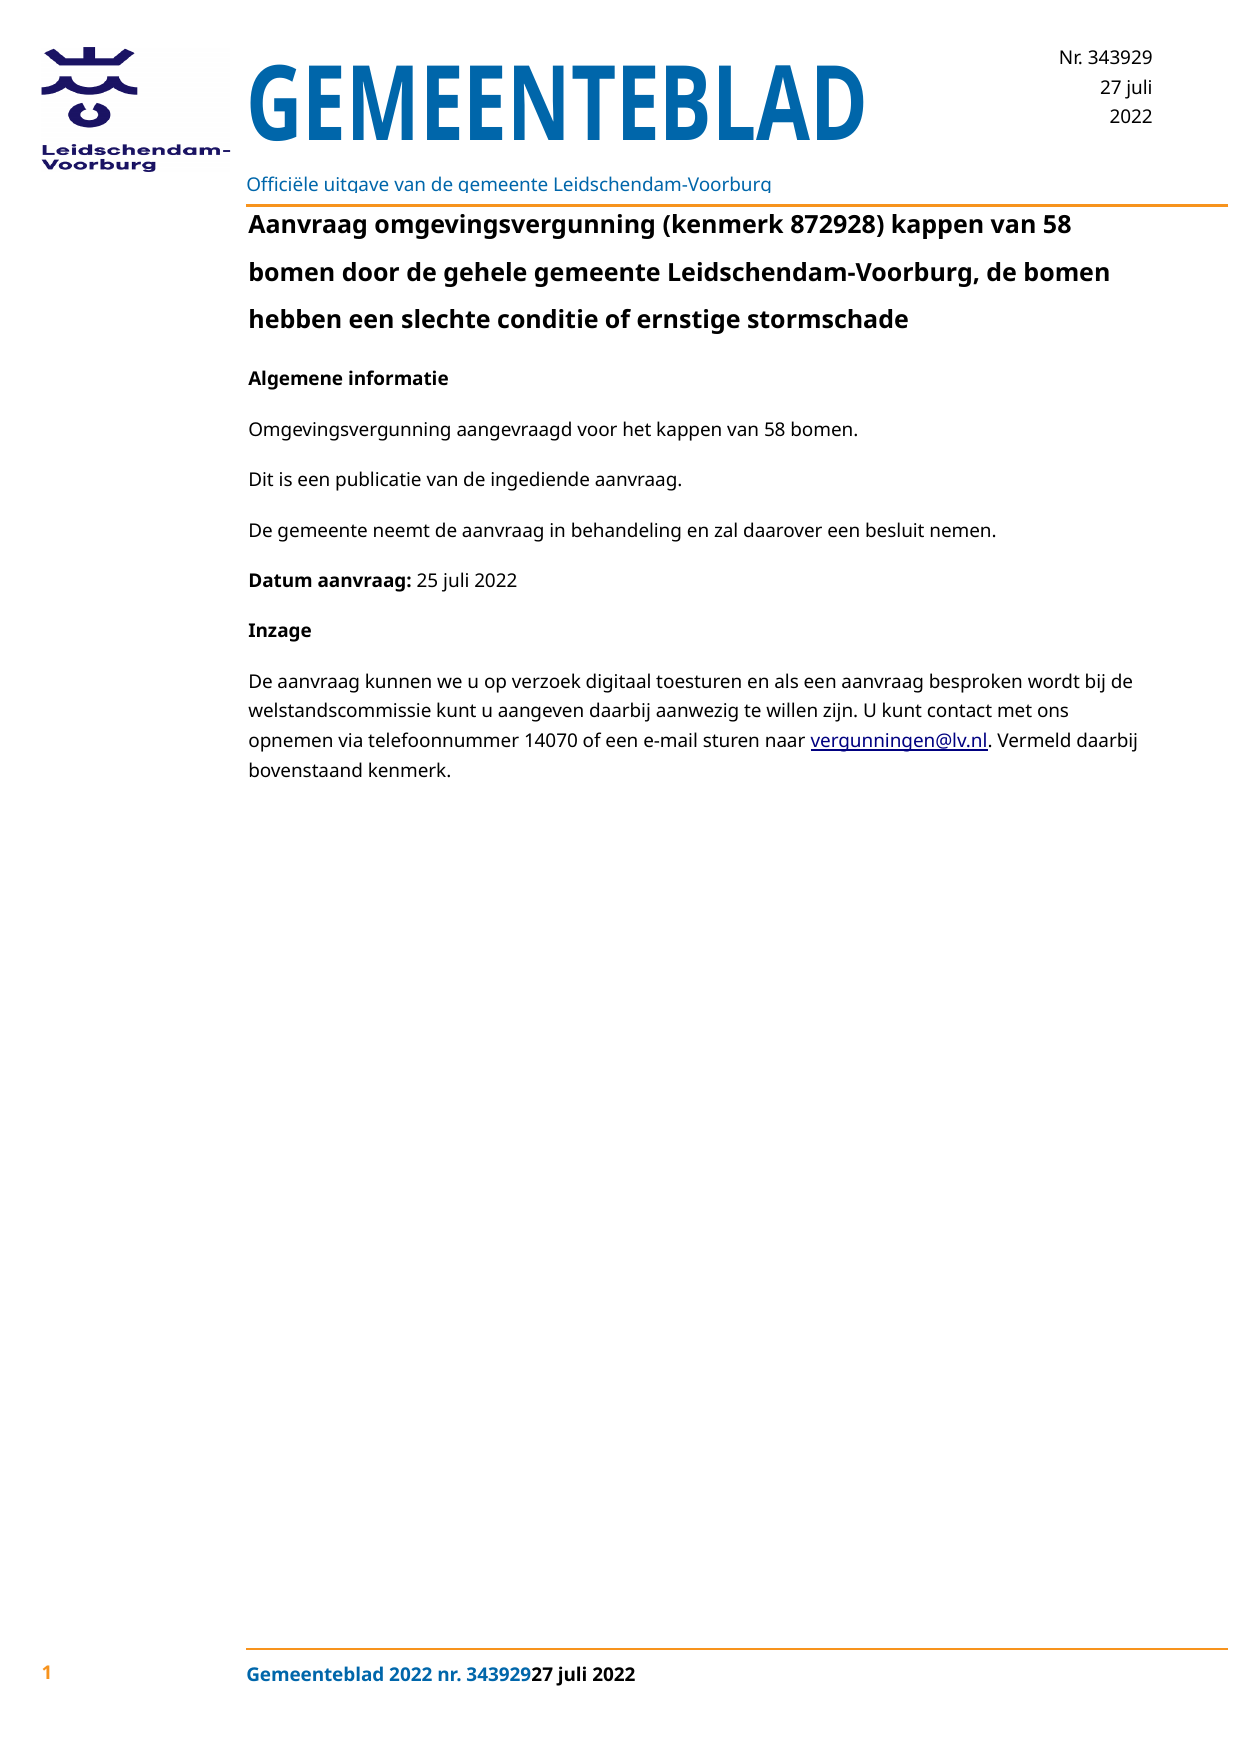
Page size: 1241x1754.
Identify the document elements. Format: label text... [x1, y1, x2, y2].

text Aanvraag omgevingsvergunning (kenmerk 872928) kappen van 58 bomen door de gehele gemeente Leidschendam-Voorburg, de bomen hebben een slechte conditie of ernstige stormschade [248, 207, 1152, 336]
picture [41, 47, 231, 172]
text Datum aanvraag: 25 juli 2022 [248, 567, 1152, 593]
text De gemeente neemt de aanvraag in behandeling en zal daarover een besluit nemen. [248, 517, 1152, 542]
text Inzage [248, 618, 1152, 643]
text Dit is een publicatie van de ingediende aanvraag. [248, 466, 1152, 492]
text Omgevingsvergunning aangevraagd voor het kappen van 58 bomen. [248, 416, 1152, 442]
text Algemene informatie [248, 366, 1152, 391]
text De aanvraag kunnen we u op verzoek digitaal toesturen en als een aanvraag besproken wordt bij de welstandscommissie kunt u aangeven daarbij aanwezig te willen zijn. U kunt contact met ons opnemen via telefoonnummer 14070 of een e-mail sturen naar vergunningen@lv.nl. Vermeld daarbij bovenstaand kenmerk. [248, 668, 1152, 782]
